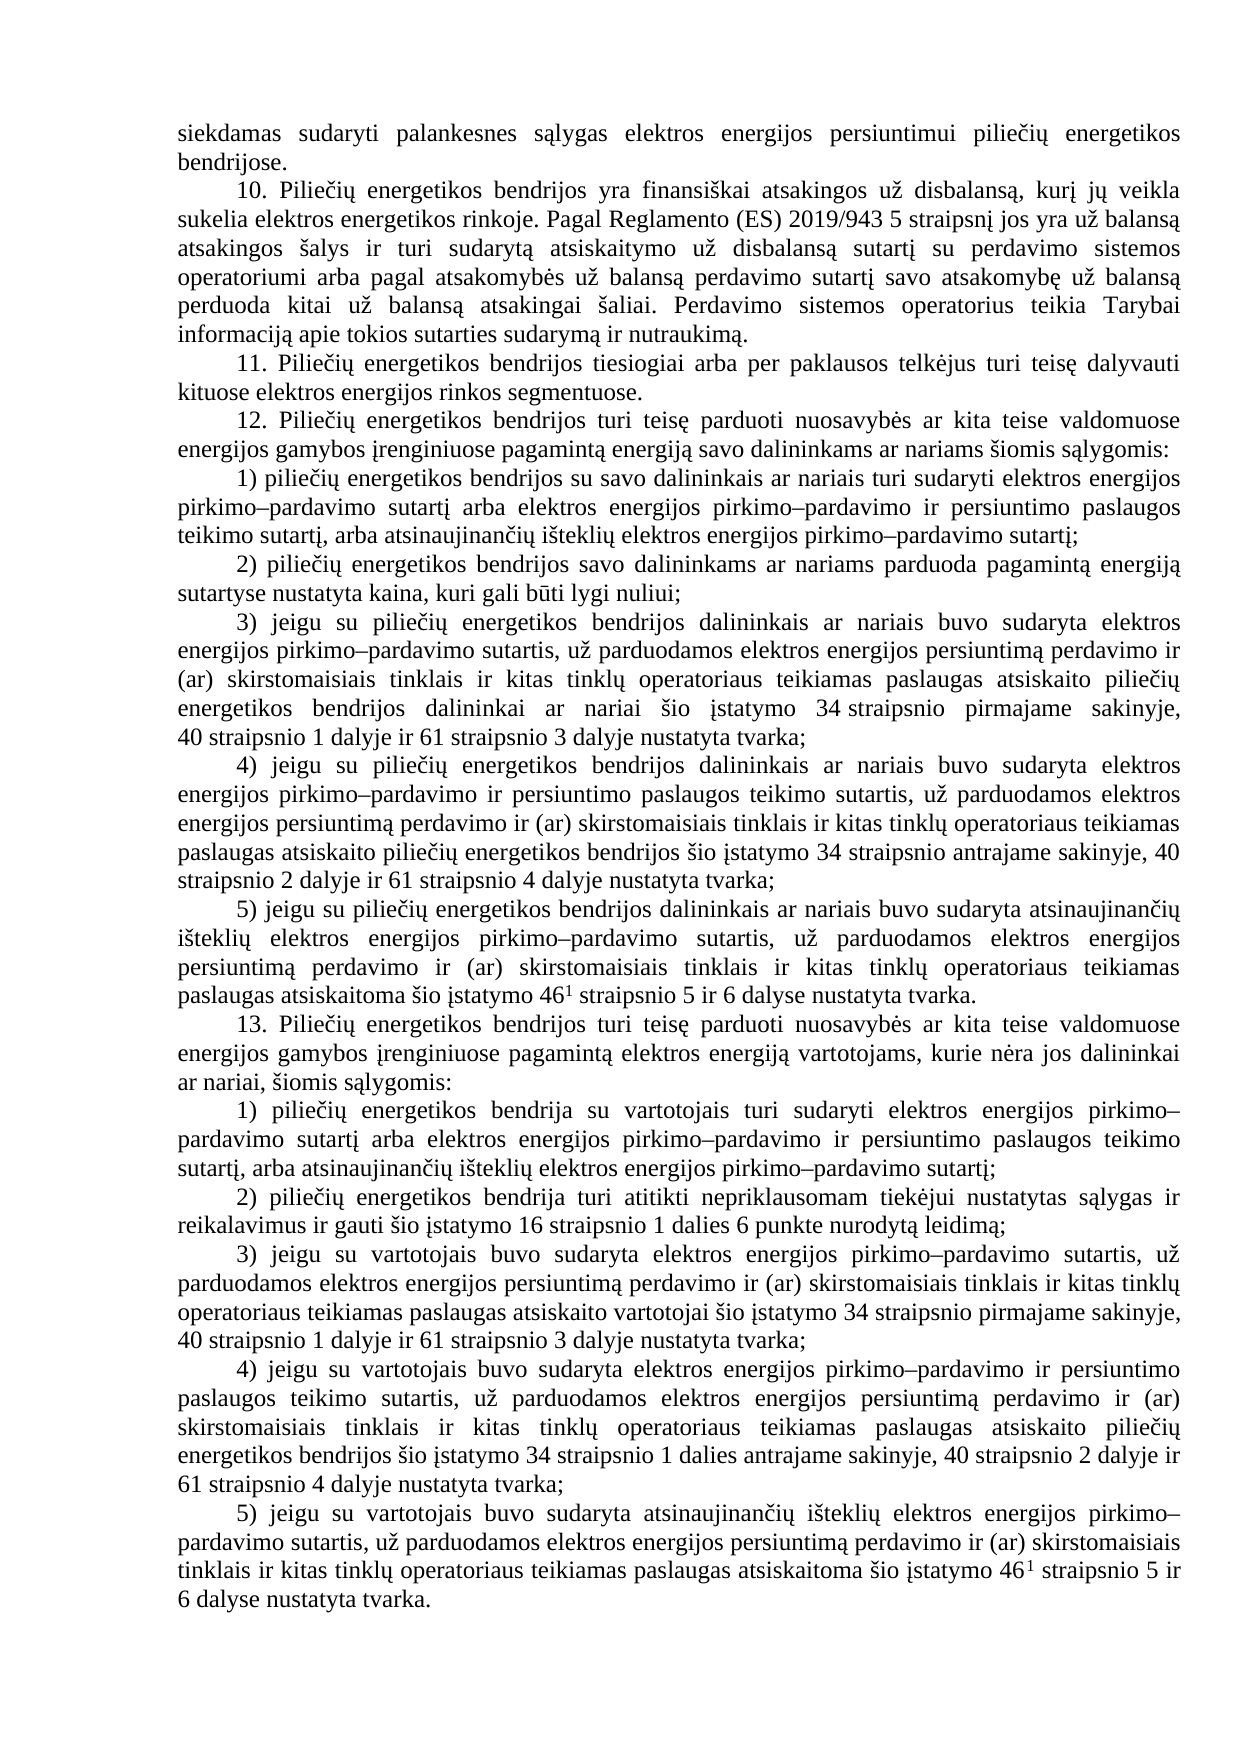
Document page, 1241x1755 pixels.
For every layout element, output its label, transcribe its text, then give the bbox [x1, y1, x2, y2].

text 3) jeigu su vartotojais buvo sudaryta elektros energijos pirkimo–pardavimo sutartis, už parduodamos elektros energijos persiuntimą perdavimo ir (ar) skirstomaisiais tinklais ir kitas tinklų operatoriaus teikiamas paslaugas atsiskaito vartotojai šio įstatymo 34 straipsnio pirmajame sakinyje, 40 straipsnio 1 dalyje ir 61 straipsnio 3 dalyje nustatyta tvarka; [177, 1239, 1181, 1354]
text 2) piliečių energetikos bendrija turi atitikti nepriklausomam tiekėjui nustatytas sąlygas ir reikalavimus ir gauti šio įstatymo 16 straipsnio 1 dalies 6 punkte nurodytą leidimą; [177, 1182, 1181, 1239]
text 2) piliečių energetikos bendrijos savo dalininkams ar nariams parduoda pagamintą energiją sutartyse nustatyta kaina, kuri gali būti lygi nuliui; [177, 549, 1181, 607]
text 5) jeigu su piliečių energetikos bendrijos dalininkais ar nariais buvo sudaryta atsinaujinančių išteklių elektros energijos pirkimo–pardavimo sutartis, už parduodamos elektros energijos persiuntimą perdavimo ir (ar) skirstomaisiais tinklais ir kitas tinklų operatoriaus teikiamas paslaugas atsiskaitoma šio įstatymo 461 straipsnio 5 ir 6 dalyse nustatyta tvarka. [177, 894, 1181, 1009]
text 3) jeigu su piliečių energetikos bendrijos dalininkais ar nariais buvo sudaryta elektros energijos pirkimo–pardavimo sutartis, už parduodamos elektros energijos persiuntimą perdavimo ir (ar) skirstomaisiais tinklais ir kitas tinklų operatoriaus teikiamas paslaugas atsiskaito piliečių energetikos bendrijos dalininkai ar nariai šio įstatymo 34 straipsnio pirmajame sakinyje, 40 straipsnio 1 dalyje ir 61 straipsnio 3 dalyje nustatyta tvarka; [177, 607, 1181, 751]
text 11. Piliečių energetikos bendrijos tiesiogiai arba per paklausos telkėjus turi teisę dalyvauti kituose elektros energijos rinkos segmentuose. [177, 348, 1181, 406]
text 4) jeigu su vartotojais buvo sudaryta elektros energijos pirkimo–pardavimo ir persiuntimo paslaugos teikimo sutartis, už parduodamos elektros energijos persiuntimą perdavimo ir (ar) skirstomaisiais tinklais ir kitas tinklų operatoriaus teikiamas paslaugas atsiskaito piliečių energetikos bendrijos šio įstatymo 34 straipsnio 1 dalies antrajame sakinyje, 40 straipsnio 2 dalyje ir 61 straipsnio 4 dalyje nustatyta tvarka; [177, 1354, 1181, 1498]
text 5) jeigu su vartotojais buvo sudaryta atsinaujinančių išteklių elektros energijos pirkimo–pardavimo sutartis, už parduodamos elektros energijos persiuntimą perdavimo ir (ar) skirstomaisiais tinklais ir kitas tinklų operatoriaus teikiamas paslaugas atsiskaitoma šio įstatymo 461 straipsnio 5 ir 6 dalyse nustatyta tvarka. [177, 1498, 1181, 1613]
text 12. Piliečių energetikos bendrijos turi teisę parduoti nuosavybės ar kita teise valdomuose energijos gamybos įrenginiuose pagamintą energiją savo dalininkams ar nariams šiomis sąlygomis: [177, 406, 1181, 463]
text 1) piliečių energetikos bendrijos su savo dalininkais ar nariais turi sudaryti elektros energijos pirkimo–pardavimo sutartį arba elektros energijos pirkimo–pardavimo ir persiuntimo paslaugos teikimo sutartį, arba atsinaujinančių išteklių elektros energijos pirkimo–pardavimo sutartį; [177, 463, 1181, 549]
text 10. Piliečių energetikos bendrijos yra finansiškai atsakingos už disbalansą, kurį jų veikla sukelia elektros energetikos rinkoje. Pagal Reglamento (ES) 2019/943 5 straipsnį jos yra už balansą atsakingos šalys ir turi sudarytą atsiskaitymo už disbalansą sutartį su perdavimo sistemos operatoriumi arba pagal atsakomybės už balansą perdavimo sutartį savo atsakomybę už balansą perduoda kitai už balansą atsakingai šaliai. Perdavimo sistemos operatorius teikia Tarybai informaciją apie tokios sutarties sudarymą ir nutraukimą. [177, 176, 1181, 348]
text 4) jeigu su piliečių energetikos bendrijos dalininkais ar nariais buvo sudaryta elektros energijos pirkimo–pardavimo ir persiuntimo paslaugos teikimo sutartis, už parduodamos elektros energijos persiuntimą perdavimo ir (ar) skirstomaisiais tinklais ir kitas tinklų operatoriaus teikiamas paslaugas atsiskaito piliečių energetikos bendrijos šio įstatymo 34 straipsnio antrajame sakinyje, 40 straipsnio 2 dalyje ir 61 straipsnio 4 dalyje nustatyta tvarka; [177, 751, 1181, 894]
text 1) piliečių energetikos bendrija su vartotojais turi sudaryti elektros energijos pirkimo–pardavimo sutartį arba elektros energijos pirkimo–pardavimo ir persiuntimo paslaugos teikimo sutartį, arba atsinaujinančių išteklių elektros energijos pirkimo–pardavimo sutartį; [177, 1096, 1181, 1182]
text siekdamas sudaryti palankesnes sąlygas elektros energijos persiuntimui piliečių energetikos bendrijose. [177, 118, 1181, 176]
text 13. Piliečių energetikos bendrijos turi teisę parduoti nuosavybės ar kita teise valdomuose energijos gamybos įrenginiuose pagamintą elektros energiją vartotojams, kurie nėra jos dalininkai ar nariai, šiomis sąlygomis: [177, 1009, 1181, 1096]
